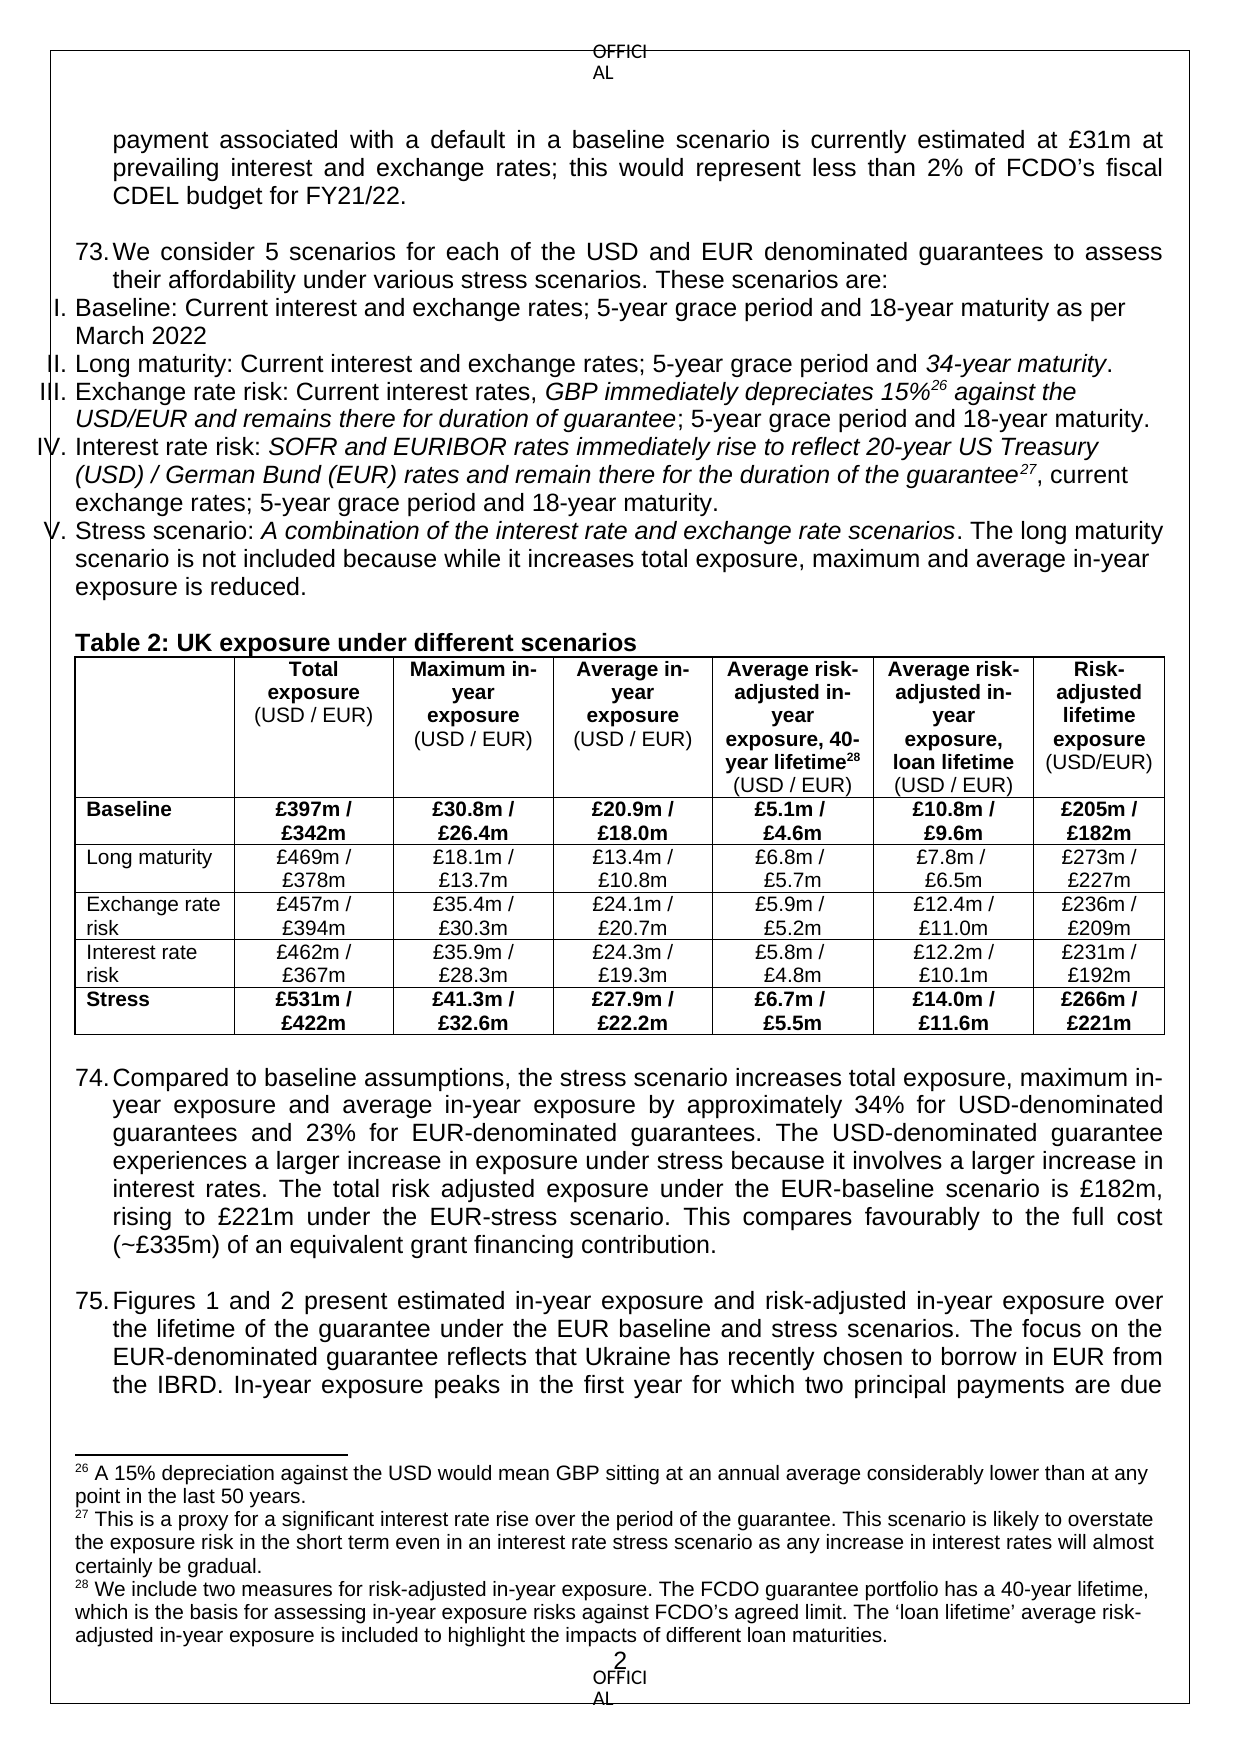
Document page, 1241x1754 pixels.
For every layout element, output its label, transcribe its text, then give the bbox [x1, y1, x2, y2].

list Interest rate risk: SOFR and EURIBOR rates immediately rise to reflect 20-year US Treasury (USD) / German Bund (EUR) rates and remain there for the duration of the guarantee, current exchange rates; 5-year grace period and 18-year maturity. [67, 433, 1165, 517]
table_cell £266m / £221m [1034, 988, 1164, 1034]
table_cell £13.4m / £10.8m [554, 845, 712, 892]
table_header Risk-adjusted lifetime exposure (USD/EUR) [1034, 658, 1164, 797]
table_header [76, 658, 234, 797]
table_cell £35.4m / £30.3m [394, 893, 553, 939]
list payment associated with a default in a baseline scenario is currently estimated at £31m at prevailing interest and exchange rates; this would represent less than 2% of FCDO’s fiscal CDEL budget for FY21/22. [75, 126, 1165, 210]
table_cell £7.8m / £6.5m [874, 845, 1033, 892]
table_cell £30.8m / £26.4m [394, 798, 553, 844]
table_cell Stress [76, 988, 234, 1034]
list This is a proxy for a significant interest rate rise over the period of the guarantee. This scenario is likely to overstate the exposure risk in the short term even in an interest rate stress scenario as any increase in interest rates will almost certainly be gradual. [75, 1508, 1165, 1577]
table_cell £231m / £192m [1034, 940, 1164, 987]
table_cell £12.4m / £11.0m [874, 893, 1033, 939]
list Baseline: Current interest and exchange rates; 5-year grace period and 18-year maturity as per March 2022 [67, 293, 1165, 349]
table_cell £273m / £227m [1034, 845, 1164, 892]
table_cell £35.9m / £28.3m [394, 940, 553, 987]
table_header Maximum in-year exposure (USD / EUR) [394, 658, 553, 797]
list Long maturity: Current interest and exchange rates; 5-year grace period and 34-year maturity. [67, 349, 1165, 377]
table_cell £6.7m / £5.5m [713, 988, 873, 1034]
table_cell £5.8m / £4.8m [713, 940, 873, 987]
table_cell £41.3m / £32.6m [394, 988, 553, 1034]
table_cell £12.2m / £10.1m [874, 940, 1033, 987]
table_cell £24.3m / £19.3m [554, 940, 712, 987]
table_cell £531m / £422m [235, 988, 393, 1034]
table_cell £6.8m / £5.7m [713, 845, 873, 892]
table_cell £397m / £342m [235, 798, 393, 844]
table_cell £18.1m / £13.7m [394, 845, 553, 892]
list Compared to baseline assumptions, the stress scenario increases total exposure, maximum in-year exposure and average in-year exposure by approximately 34% for USD-denominated guarantees and 23% for EUR-denominated guarantees. The USD-denominated guarantee experiences a larger increase in exposure under stress because it involves a larger increase in interest rates. The total risk adjusted exposure under the EUR-baseline scenario is £182m, rising to £221m under the EUR-stress scenario. This compares favourably to the full cost (~£335m) of an equivalent grant financing contribution. [75, 1063, 1165, 1259]
table_cell £462m / £367m [235, 940, 393, 987]
table_cell £236m / £209m [1034, 893, 1164, 939]
list Exchange rate risk: Current interest rates, GBP immediately depreciates 15% against the USD/EUR and remains there for duration of guarantee; 5-year grace period and 18-year maturity. [67, 377, 1165, 433]
list Figures 1 and 2 present estimated in-year exposure and risk-adjusted in-year exposure over the lifetime of the guarantee under the EUR baseline and stress scenarios. The focus on the EUR-denominated guarantee reflects that Ukraine has recently chosen to borrow in EUR from the IBRD. In-year exposure peaks in the first year for which two principal payments are due [75, 1287, 1165, 1398]
list We consider 5 scenarios for each of the USD and EUR denominated guarantees to assess their affordability under various stress scenarios. These scenarios are: [75, 238, 1165, 293]
table_header Average risk-adjusted in-year exposure, loan lifetime (USD / EUR) [874, 658, 1033, 797]
table_cell £5.9m / £5.2m [713, 893, 873, 939]
table_cell £14.0m / £11.6m [874, 988, 1033, 1034]
table_header Average in-year exposure (USD / EUR) [554, 658, 712, 797]
table_cell Long maturity [76, 845, 234, 892]
text Table 2: UK exposure under different scenarios [75, 628, 1165, 656]
list Stress scenario: A combination of the interest rate and exchange rate scenarios. The long maturity scenario is not included because while it increases total exposure, maximum and average in-year exposure is reduced. [67, 517, 1165, 601]
table_cell Interest rate risk [76, 940, 234, 987]
table_cell £24.1m / £20.7m [554, 893, 712, 939]
table_cell £469m / £378m [235, 845, 393, 892]
table_cell £27.9m / £22.2m [554, 988, 712, 1034]
table_cell £10.8m / £9.6m [874, 798, 1033, 844]
list A 15% depreciation against the USD would mean GBP sitting at an annual average considerably lower than at any point in the last 50 years. [75, 1461, 1165, 1508]
table_cell £20.9m / £18.0m [554, 798, 712, 844]
table_cell £457m / £394m [235, 893, 393, 939]
table_cell £5.1m / £4.6m [713, 798, 873, 844]
table_cell £205m / £182m [1034, 798, 1164, 844]
table_header Average risk-adjusted in-year exposure, 40-year lifetime (USD / EUR) [713, 658, 873, 797]
table_header Total exposure (USD / EUR) [235, 658, 393, 797]
table_cell Exchange rate risk [76, 893, 234, 939]
table_cell Baseline [76, 798, 234, 844]
